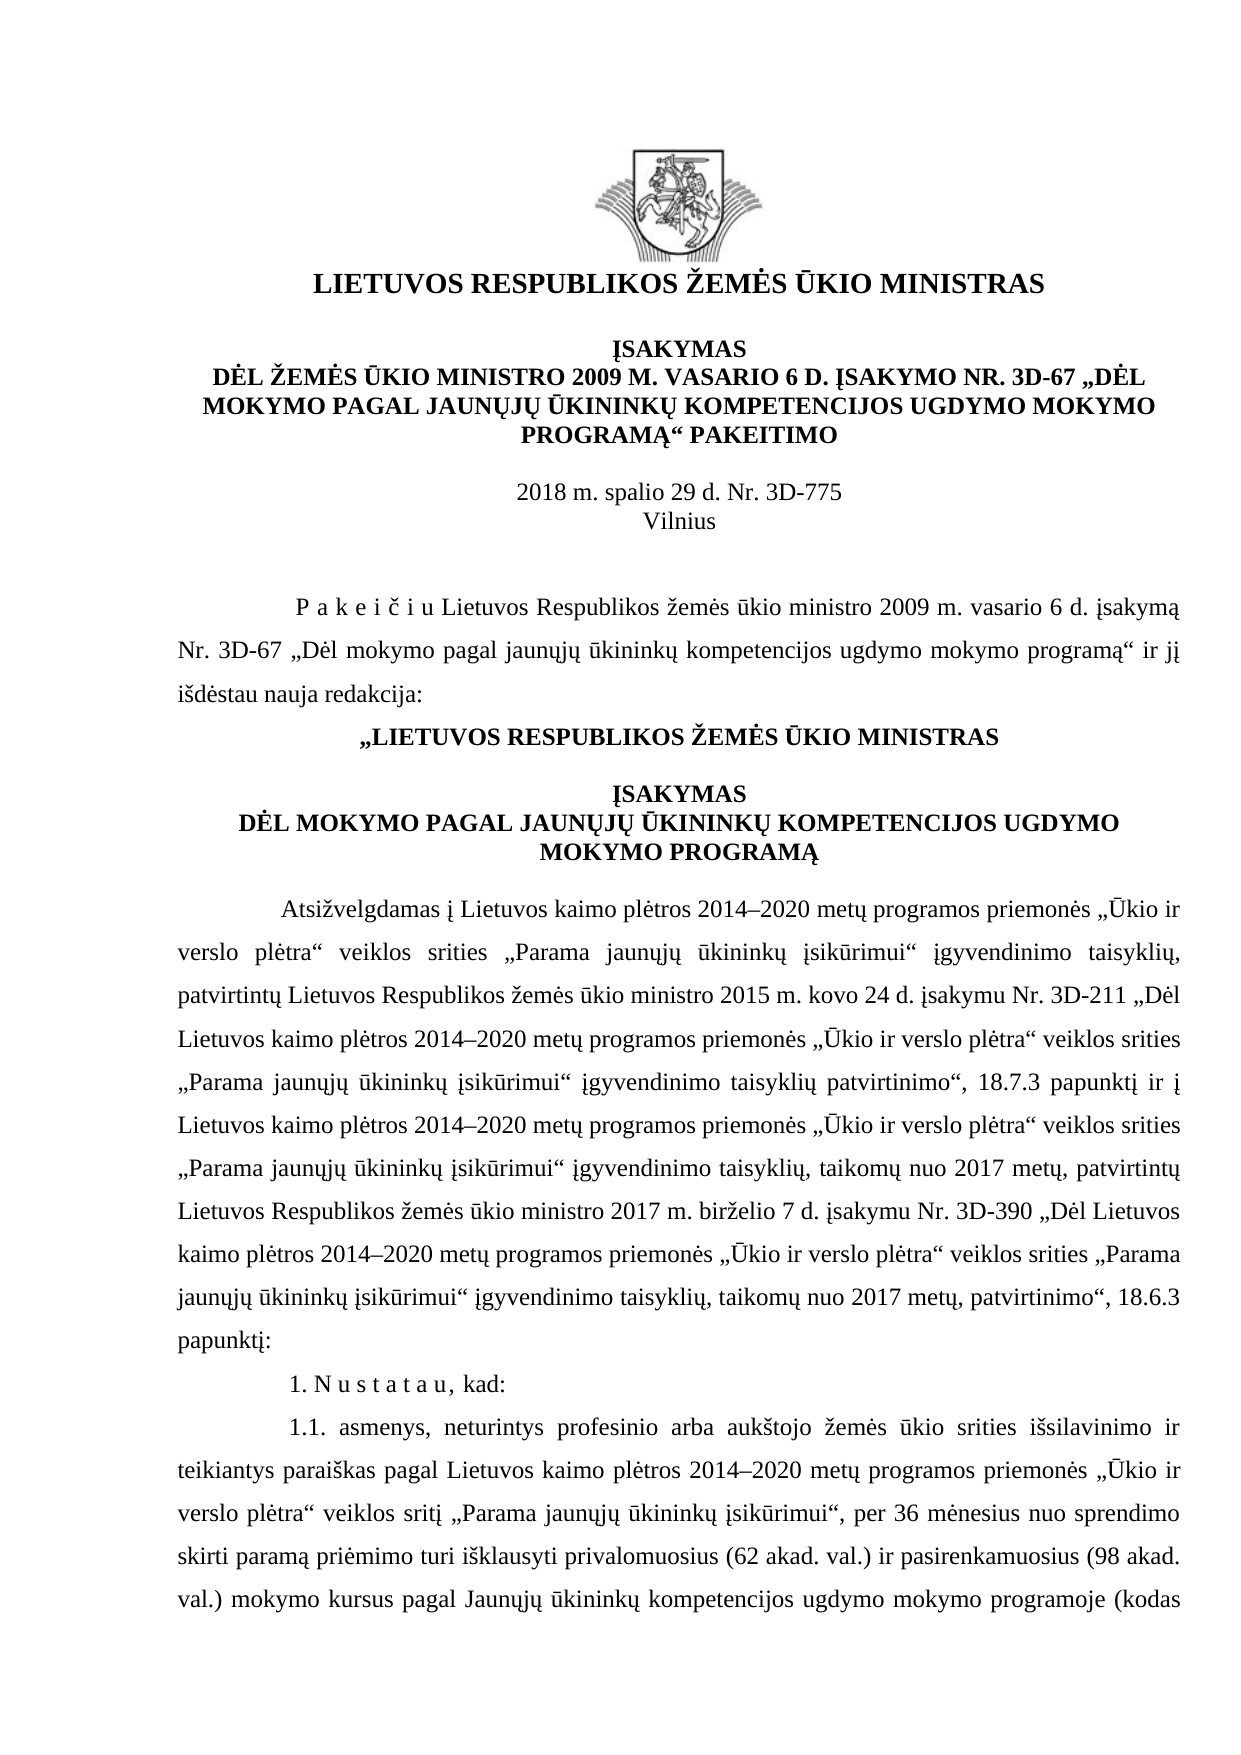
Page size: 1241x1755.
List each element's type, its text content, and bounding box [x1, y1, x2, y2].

text LIETUVOS RESPUBLIKOS ŽEMĖS ŪKIO MINISTRAS [177, 267, 1181, 300]
text 1. Nustatau, kad: [288, 1369, 1181, 1397]
text ĮSAKYMAS [177, 779, 1181, 808]
text Atsižvelgdamas į Lietuvos kaimo plėtros 2014–2020 metų programos priemonės „Ūkio ir verslo plėtra“ veiklos srities „Parama jaunųjų ūkininkų įsikūrimui“ įgyvendinimo taisyklių, patvirtintų Lietuvos Respublikos žemės ūkio ministro 2015 m. kovo 24 d. įsakymu Nr. 3D-211 „Dėl Lietuvos kaimo plėtros 2014–2020 metų programos priemonės „Ūkio ir verslo plėtra“ veiklos srities „Parama jaunųjų ūkininkų įsikūrimui“ įgyvendinimo taisyklių patvirtinimo“, 18.7.3 papunktį ir į Lietuvos kaimo plėtros 2014–2020 metų programos priemonės „Ūkio ir verslo plėtra“ veiklos srities „Parama jaunųjų ūkininkų įsikūrimui“ įgyvendinimo taisyklių, taikomų nuo 2017 metų, patvirtintų Lietuvos Respublikos žemės ūkio ministro 2017 m. birželio 7 d. įsakymu Nr. 3D-390 „Dėl Lietuvos kaimo plėtros 2014–2020 metų programos priemonės „Ūkio ir verslo plėtra“ veiklos srities „Parama jaunųjų ūkininkų įsikūrimui“ įgyvendinimo taisyklių, taikomų nuo 2017 metų, patvirtinimo“, 18.6.3 papunktį: [177, 894, 1181, 1354]
text P a k e i č i u Lietuvos Respublikos žemės ūkio ministro 2009 m. vasario 6 d. įsakymą Nr. 3D-67 „Dėl mokymo pagal jaunųjų ūkininkų kompetencijos ugdymo mokymo programą“ ir jį išdėstau nauja redakcija: [177, 592, 1181, 707]
text „LIETUVOS RESPUBLIKOS ŽEMĖS ŪKIO MINISTRAS [177, 722, 1181, 751]
text DĖL MOKYMO PAGAL JAUNŲJŲ ŪKININKŲ KOMPETENCIJOS UGDYMO MOKYMO PROGRAMĄ [177, 808, 1181, 866]
text Vilnius [177, 506, 1181, 535]
text DĖL ŽEMĖS ŪKIO MINISTRO 2009 M. VASARIO 6 D. ĮSAKYMO NR. 3D-67 „DĖL MOKYMO PAGAL JAUNŲJŲ ŪKININKŲ KOMPETENCIJOS UGDYMO MOKYMO PROGRAMĄ“ PAKEITIMO [177, 362, 1181, 449]
text 2018 m. spalio 29 d. Nr. 3D-775 [177, 477, 1181, 506]
text 1.1. asmenys, neturintys profesinio arba aukštojo žemės ūkio srities išsilavinimo ir teikiantys paraiškas pagal Lietuvos kaimo plėtros 2014–2020 metų programos priemonės „Ūkio ir verslo plėtra“ veiklos sritį „Parama jaunųjų ūkininkų įsikūrimui“, per 36 mėnesius nuo sprendimo skirti paramą priėmimo turi išklausyti privalomuosius (62 akad. val.) ir pasirenkamuosius (98 akad. val.) mokymo kursus pagal Jaunųjų ūkininkų kompetencijos ugdymo mokymo programoje (kodas [177, 1412, 1181, 1613]
text ĮSAKYMAS [177, 334, 1181, 362]
